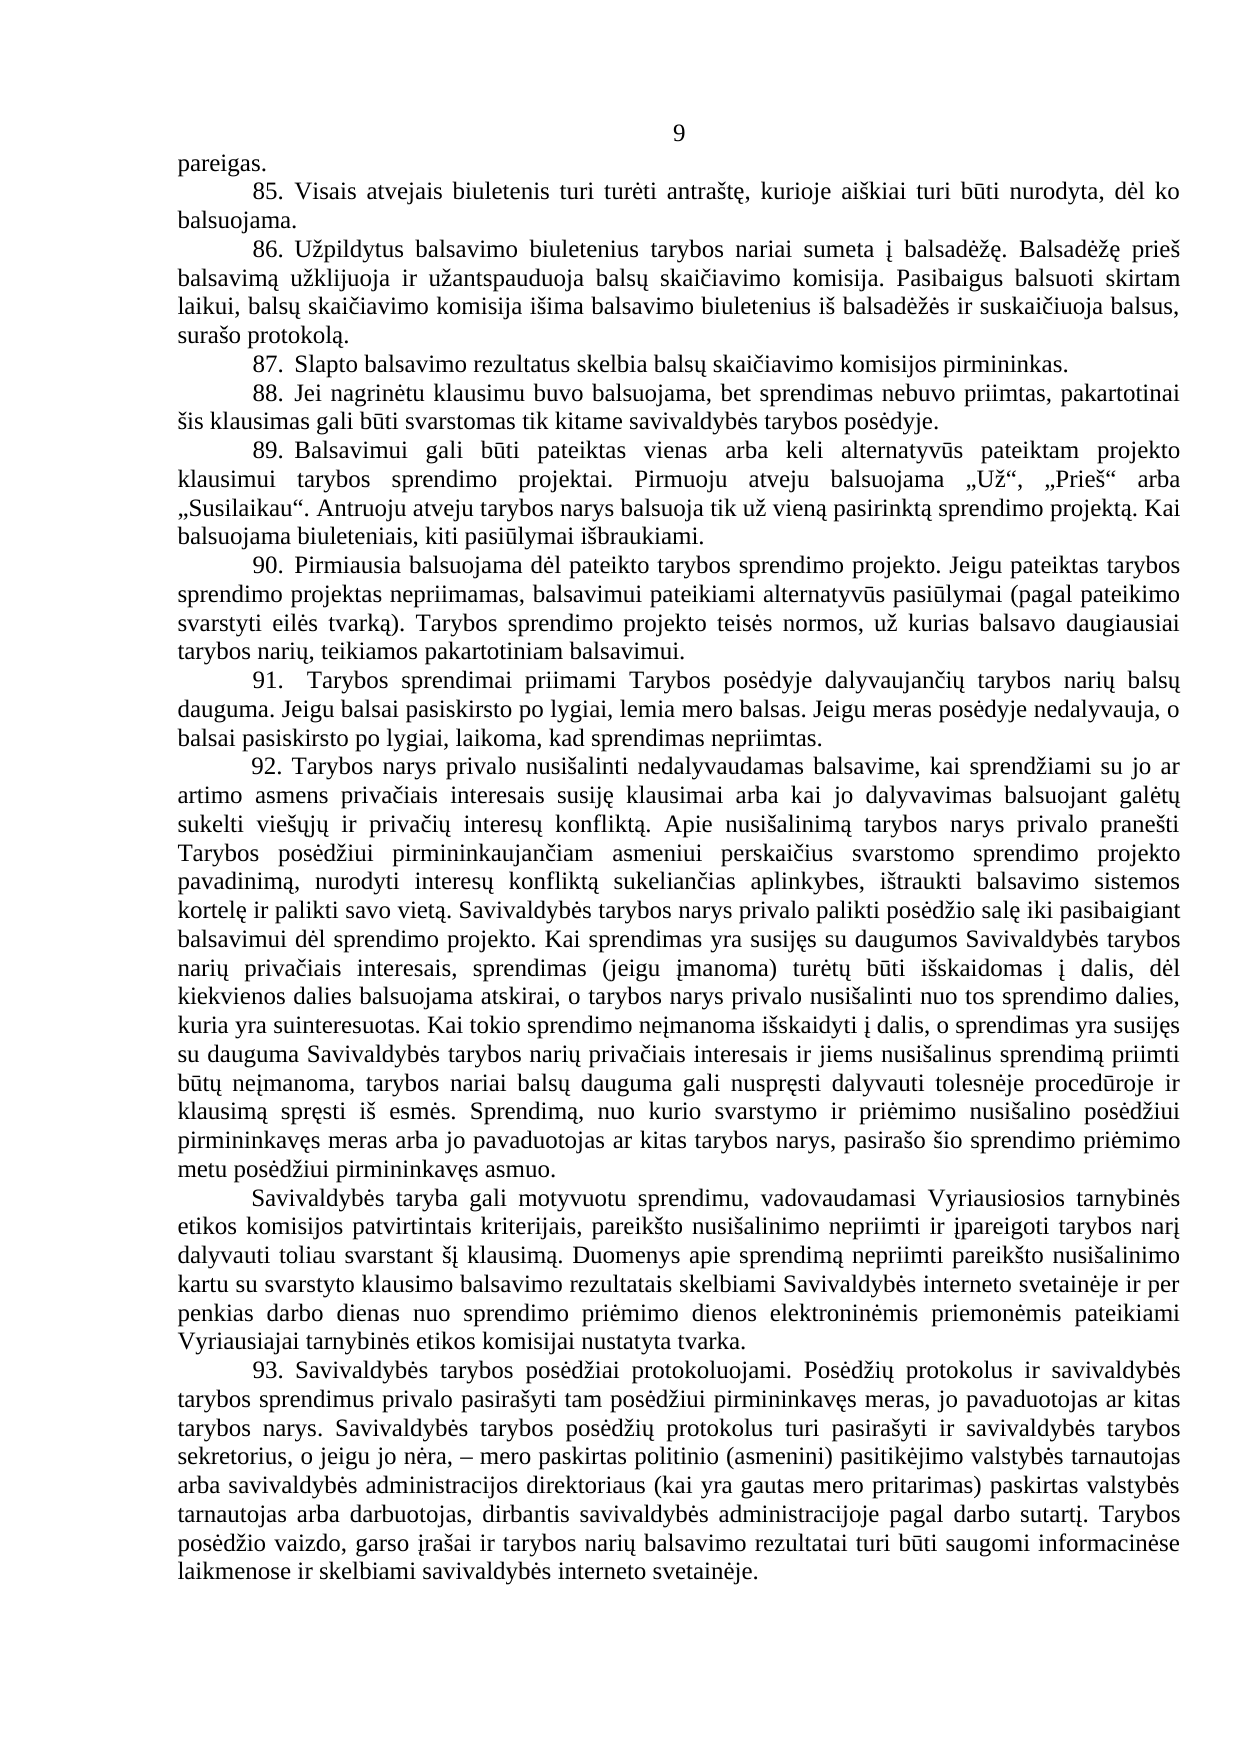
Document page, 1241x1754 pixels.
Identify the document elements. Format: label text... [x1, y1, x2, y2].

text 85. Visais atvejais biuletenis turi turėti antraštę, kurioje aiškiai turi būti nurodyta, dėl ko balsuojama. [177, 176, 1181, 234]
text 87. Slapto balsavimo rezultatus skelbia balsų skaičiavimo komisijos pirmininkas. [177, 349, 1181, 378]
text 88. Jei nagrinėtu klausimu buvo balsuojama, bet sprendimas nebuvo priimtas, pakartotinai šis klausimas gali būti svarstomas tik kitame savivaldybės tarybos posėdyje. [177, 378, 1181, 435]
text Savivaldybės taryba gali motyvuotu sprendimu, vadovaudamasi Vyriausiosios tarnybinės etikos komisijos patvirtintais kriterijais, pareikšto nusišalinimo nepriimti ir įpareigoti tarybos narį dalyvauti toliau svarstant šį klausimą. Duomenys apie sprendimą nepriimti pareikšto nusišalinimo kartu su svarstyto klausimo balsavimo rezultatais skelbiami Savivaldybės interneto svetainėje ir per penkias darbo dienas nuo sprendimo priėmimo dienos elektroninėmis priemonėmis pateikiami Vyriausiajai tarnybinės etikos komisijai nustatyta tvarka. [177, 1183, 1181, 1355]
text 89. Balsavimui gali būti pateiktas vienas arba keli alternatyvūs pateiktam projekto klausimui tarybos sprendimo projektai. Pirmuoju atveju balsuojama „Už“, „Prieš“ arba „Susilaikau“. Antruoju atveju tarybos narys balsuoja tik už vieną pasirinktą sprendimo projektą. Kai balsuojama biuleteniais, kiti pasiūlymai išbraukiami. [177, 435, 1181, 550]
text 91. Tarybos sprendimai priimami Tarybos posėdyje dalyvaujančių tarybos narių balsų dauguma. Jeigu balsai pasiskirsto po lygiai, lemia mero balsas. Jeigu meras posėdyje nedalyvauja, o balsai pasiskirsto po lygiai, laikoma, kad sprendimas nepriimtas. [177, 665, 1181, 751]
text 90. Pirmiausia balsuojama dėl pateikto tarybos sprendimo projekto. Jeigu pateiktas tarybos sprendimo projektas nepriimamas, balsavimui pateikiami alternatyvūs pasiūlymai (pagal pateikimo svarstyti eilės tvarką). Tarybos sprendimo projekto teisės normos, už kurias balsavo daugiausiai tarybos narių, teikiamos pakartotiniam balsavimui. [177, 550, 1181, 665]
text 86. Užpildytus balsavimo biuletenius tarybos nariai sumeta į balsadėžę. Balsadėžę prieš balsavimą užklijuoja ir užantspauduoja balsų skaičiavimo komisija. Pasibaigus balsuoti skirtam laikui, balsų skaičiavimo komisija išima balsavimo biuletenius iš balsadėžės ir suskaičiuoja balsus, surašo protokolą. [177, 234, 1181, 349]
text pareigas. [177, 148, 1181, 176]
text 92. Tarybos narys privalo nusišalinti nedalyvaudamas balsavime, kai sprendžiami su jo ar artimo asmens privačiais interesais susiję klausimai arba kai jo dalyvavimas balsuojant galėtų sukelti viešųjų ir privačių interesų konfliktą. Apie nusišalinimą tarybos narys privalo pranešti Tarybos posėdžiui pirmininkaujančiam asmeniui perskaičius svarstomo sprendimo projekto pavadinimą, nurodyti interesų konfliktą sukeliančias aplinkybes, ištraukti balsavimo sistemos kortelę ir palikti savo vietą. Savivaldybės tarybos narys privalo palikti posėdžio salę iki pasibaigiant balsavimui dėl sprendimo projekto. Kai sprendimas yra susijęs su daugumos Savivaldybės tarybos narių privačiais interesais, sprendimas (jeigu įmanoma) turėtų būti išskaidomas į dalis, dėl kiekvienos dalies balsuojama atskirai, o tarybos narys privalo nusišalinti nuo tos sprendimo dalies, kuria yra suinteresuotas. Kai tokio sprendimo neįmanoma išskaidyti į dalis, o sprendimas yra susijęs su dauguma Savivaldybės tarybos narių privačiais interesais ir jiems nusišalinus sprendimą priimti būtų neįmanoma, tarybos nariai balsų dauguma gali nuspręsti dalyvauti tolesnėje procedūroje ir klausimą spręsti iš esmės. Sprendimą, nuo kurio svarstymo ir priėmimo nusišalino posėdžiui pirmininkavęs meras arba jo pavaduotojas ar kitas tarybos narys, pasirašo šio sprendimo priėmimo metu posėdžiui pirmininkavęs asmuo. [177, 751, 1181, 1183]
text 93. Savivaldybės tarybos posėdžiai protokoluojami. Posėdžių protokolus ir savivaldybės tarybos sprendimus privalo pasirašyti tam posėdžiui pirmininkavęs meras, jo pavaduotojas ar kitas tarybos narys. Savivaldybės tarybos posėdžių protokolus turi pasirašyti ir savivaldybės tarybos sekretorius, o jeigu jo nėra, – mero paskirtas politinio (asmenini) pasitikėjimo valstybės tarnautojas arba savivaldybės administracijos direktoriaus (kai yra gautas mero pritarimas) paskirtas valstybės tarnautojas arba darbuotojas, dirbantis savivaldybės administracijoje pagal darbo sutartį. Tarybos posėdžio vaizdo, garso įrašai ir tarybos narių balsavimo rezultatai turi būti saugomi informacinėse laikmenose ir skelbiami savivaldybės interneto svetainėje. [177, 1355, 1181, 1585]
